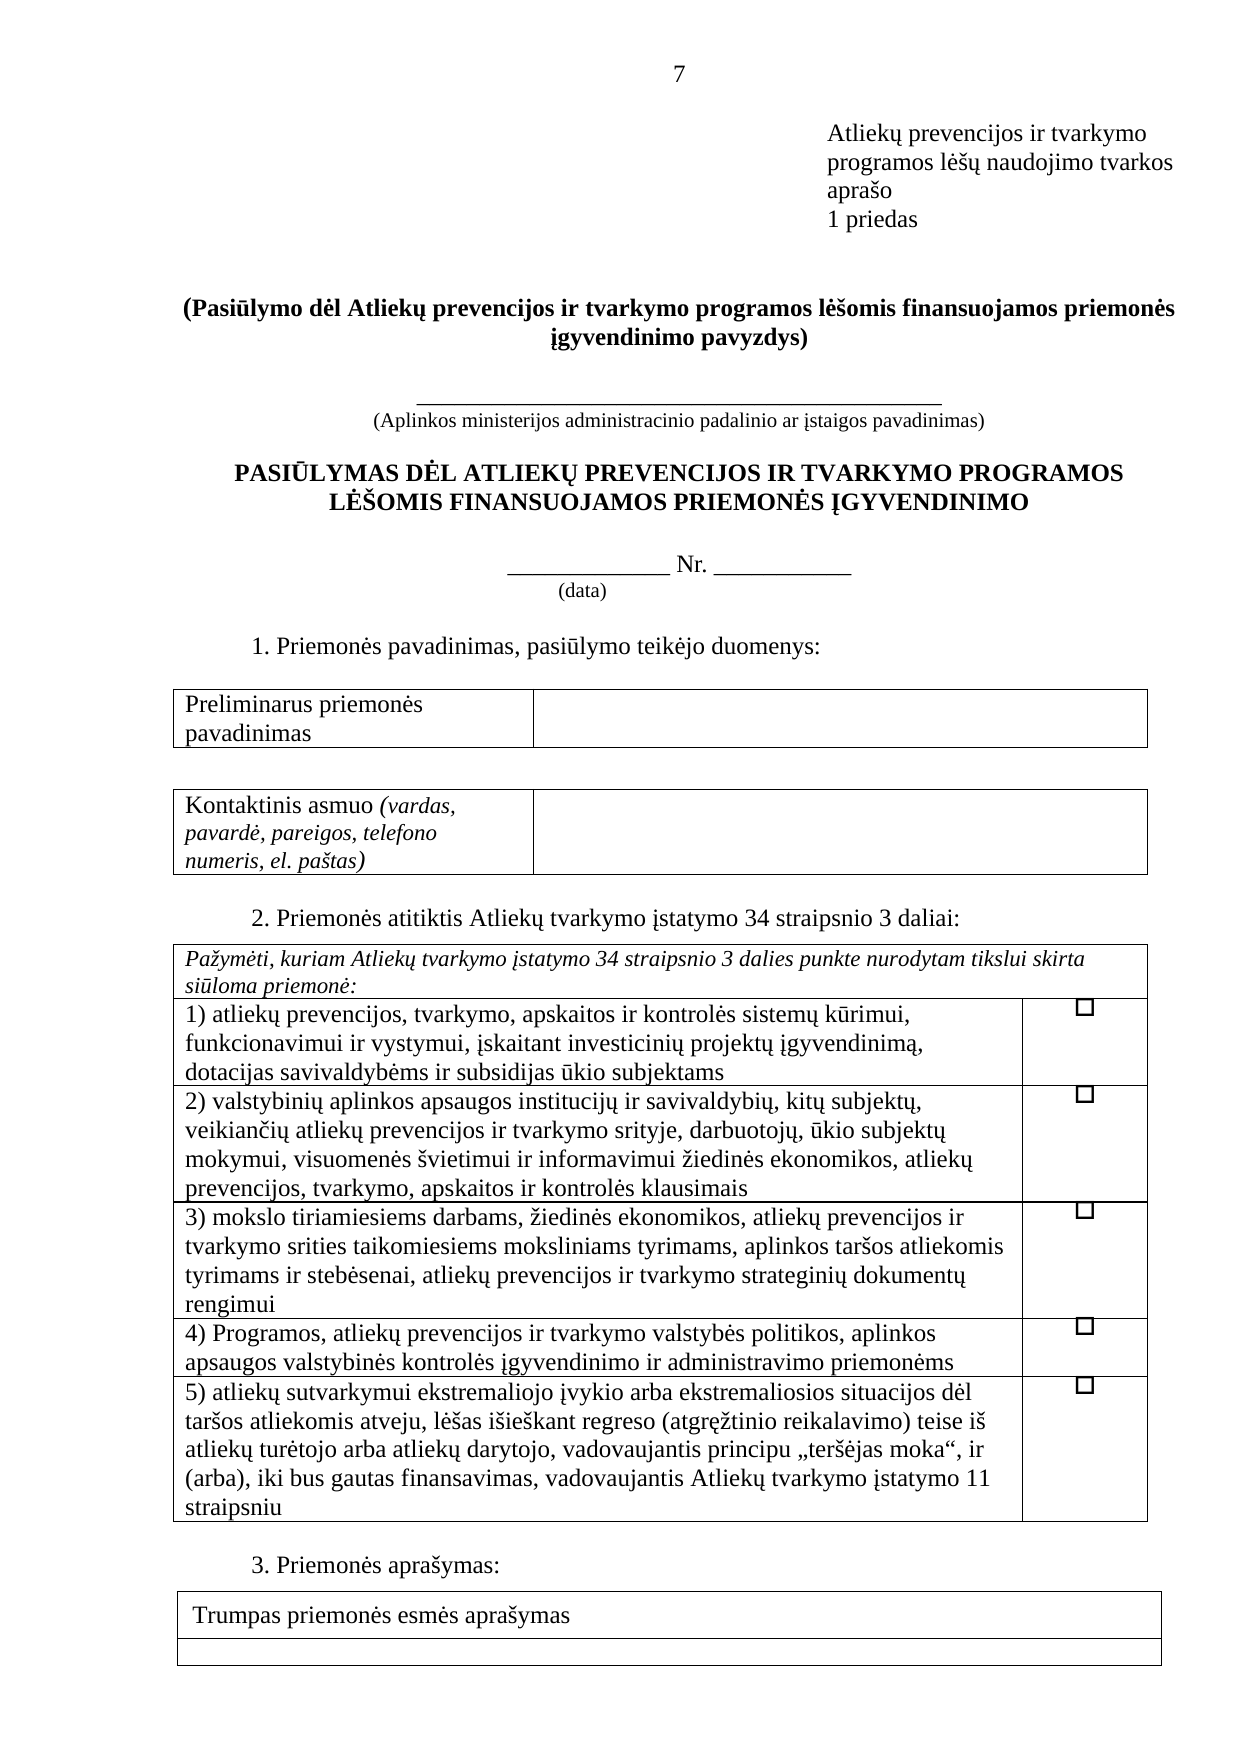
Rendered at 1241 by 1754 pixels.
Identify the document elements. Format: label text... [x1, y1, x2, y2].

table_cell  [1023, 1377, 1147, 1521]
text 3. Priemonės aprašymas: [177, 1551, 1181, 1579]
text 1. Priemonės pavadinimas, pasiūlymo teikėjo duomenys: [251, 631, 1181, 660]
text 2. Priemonės atitiktis Atliekų tvarkymo įstatymo 34 straipsnio 3 daliai: [251, 903, 1181, 932]
text PASIŪLYMAS DĖL ATLIEKŲ PREVENCIJOS IR TVARKYMO PROGRAMOS LĖŠOMIS FINANSUOJAMOS PRIEMONĖS ĮGYVENDINIMO [177, 458, 1181, 516]
text (Pasiūlymo dėl Atliekų prevencijos ir tvarkymo programos lėšomis finansuojamos priemonės įgyvendinimo pavyzdys) [177, 291, 1181, 351]
text 1 priedas [827, 204, 1181, 233]
text __________________________________________ [177, 379, 1181, 408]
table_cell  [1023, 1203, 1147, 1317]
table_header [534, 790, 1147, 874]
text Atliekų prevencijos ir tvarkymo programos lėšų naudojimo tvarkos aprašo [827, 118, 1181, 204]
text (Aplinkos ministerijos administracinio padalinio ar įstaigos pavadinimas) [177, 408, 1181, 432]
table_cell  [1023, 999, 1147, 1085]
text (data) [177, 578, 1181, 602]
table_cell  [1023, 1319, 1147, 1376]
table_header [534, 690, 1147, 747]
text _____________ Nr. ___________ [177, 549, 1181, 578]
table_cell  [1023, 1086, 1147, 1201]
table_header Trumpas priemonės esmės aprašymas [178, 1592, 1161, 1637]
